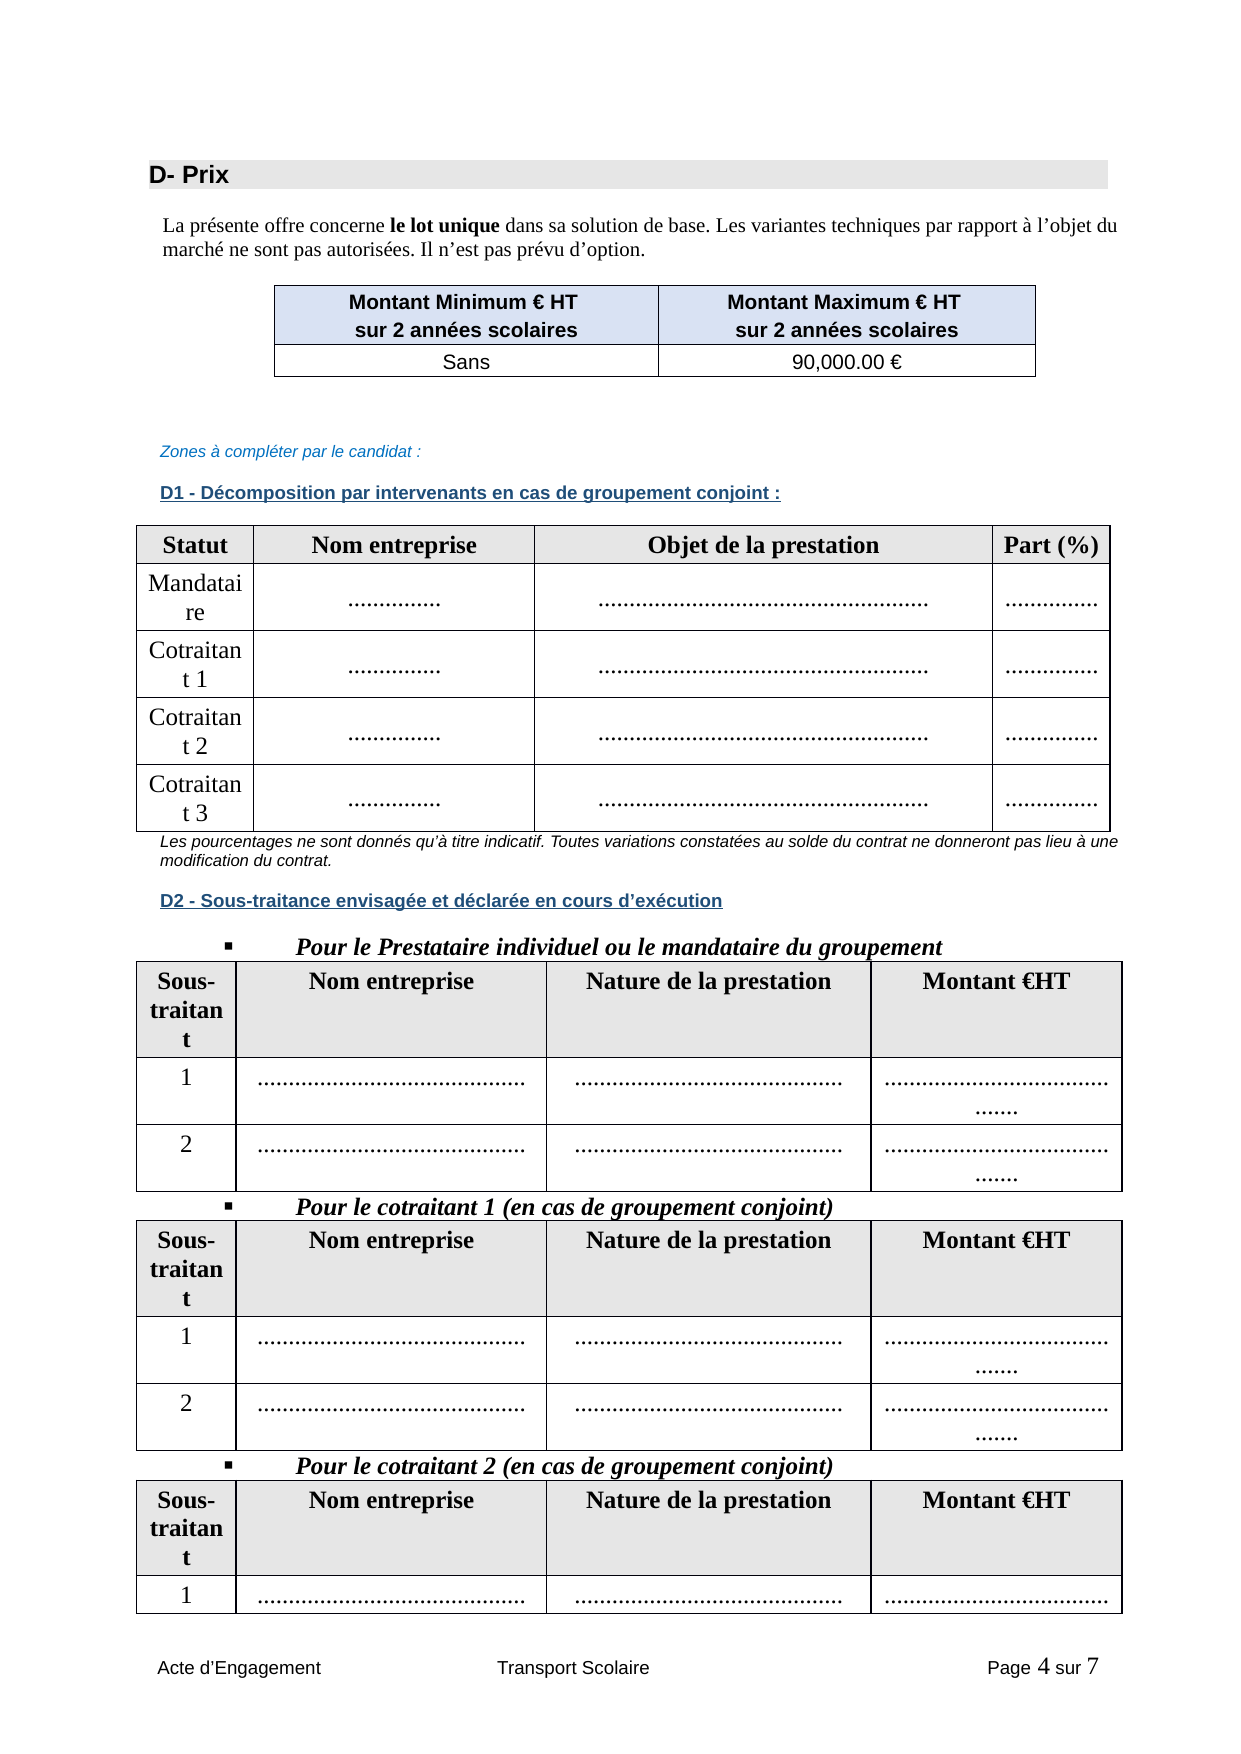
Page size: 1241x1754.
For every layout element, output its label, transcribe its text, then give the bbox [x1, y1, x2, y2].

text D2 - Sous-traitance envisagée et déclarée en cours d’exécution [160, 889, 1151, 911]
text La présente offre concerne le lot unique dans sa solution de base. Les variantes techniques par rapport à l’objet du marché ne sont pas autorisées. Il n’est pas prévu d’option. [162, 213, 1162, 261]
table_cell Cotraitant 1 [137, 631, 253, 697]
table_cell 1 [137, 1576, 235, 1613]
table_cell ........................................... [547, 1384, 870, 1450]
table_cell 1 [137, 1317, 235, 1383]
list Pour le cotraitant 2 (en cas de groupement conjoint) [223, 1451, 1162, 1479]
table_cell ........................................... [872, 1058, 1121, 1124]
table_header Montant Minimum € HT sur 2 années scolaires [275, 286, 658, 344]
table_cell 90 000,00 € [659, 345, 1035, 376]
table_cell ........................................... [547, 1576, 870, 1613]
table_cell ........................................... [237, 1058, 546, 1124]
table_cell ..................................................... [535, 698, 992, 764]
table_cell ............... [993, 698, 1109, 764]
table_header Nature de la prestation [547, 1221, 870, 1316]
text D1 - Décomposition par intervenants en cas de groupement conjoint : [160, 482, 1151, 504]
table_cell .................................... [872, 1576, 1121, 1613]
table_cell Mandataire [137, 564, 253, 630]
table_cell 2 [137, 1384, 235, 1450]
table_cell ........................................... [872, 1317, 1121, 1383]
table_header Objet de la prestation [535, 526, 992, 563]
table_header Montant €HT [872, 1481, 1121, 1575]
table_header D- Prix [149, 160, 1108, 189]
table_cell ..................................................... [535, 631, 992, 697]
table_header Sous-traitant [137, 1221, 235, 1316]
table_cell 2 [137, 1125, 235, 1191]
table_header Nature de la prestation [547, 962, 870, 1057]
table_cell ........................................... [237, 1576, 546, 1613]
table_cell Cotraitant 3 [137, 765, 253, 831]
table_header Nom entreprise [237, 1481, 546, 1575]
table_cell ............... [254, 564, 534, 630]
table_cell ............... [993, 765, 1109, 831]
table_header Nom entreprise [237, 1221, 546, 1316]
list Pour le cotraitant 1 (en cas de groupement conjoint) [223, 1192, 1162, 1220]
table_header Montant €HT [872, 962, 1121, 1057]
table_header Statut [137, 526, 253, 563]
table_header Nature de la prestation [547, 1481, 870, 1575]
table_header Nom entreprise [237, 962, 546, 1057]
table_cell Cotraitant 2 [137, 698, 253, 764]
list Pour le Prestataire individuel ou le mandataire du groupement [223, 932, 1162, 961]
table_cell ..................................................... [535, 765, 992, 831]
text Zones à compléter par le candidat : [160, 441, 1151, 461]
table_cell 1 [137, 1058, 235, 1124]
table_header Sous-traitant [137, 962, 235, 1057]
table_cell ........................................... [237, 1384, 546, 1450]
table_cell ............... [254, 698, 534, 764]
table_cell Sans [275, 345, 658, 376]
table_cell ........................................... [237, 1317, 546, 1383]
table_cell ........................................... [547, 1317, 870, 1383]
table_header Nom entreprise [254, 526, 534, 563]
table_header Montant Maximum € HT sur 2 années scolaires [659, 286, 1035, 344]
table_header Montant €HT [872, 1221, 1121, 1316]
table_cell ............... [993, 631, 1109, 697]
table_cell ............... [254, 631, 534, 697]
table_cell ............... [254, 765, 534, 831]
table_cell ........................................... [547, 1125, 870, 1191]
table_cell ........................................... [872, 1384, 1121, 1450]
table_cell ..................................................... [535, 564, 992, 630]
table_header Part (%) [993, 526, 1109, 563]
table_cell ........................................... [547, 1058, 870, 1124]
table_cell ........................................... [237, 1125, 546, 1191]
table_header Sous-traitant [137, 1481, 235, 1575]
table_cell ........................................... [872, 1125, 1121, 1191]
text Les pourcentages ne sont donnés qu’à titre indicatif. Toutes variations constatées au solde du contrat ne donneront pas lieu à une modification du contrat. [160, 832, 1151, 870]
table_cell ............... [993, 564, 1109, 630]
